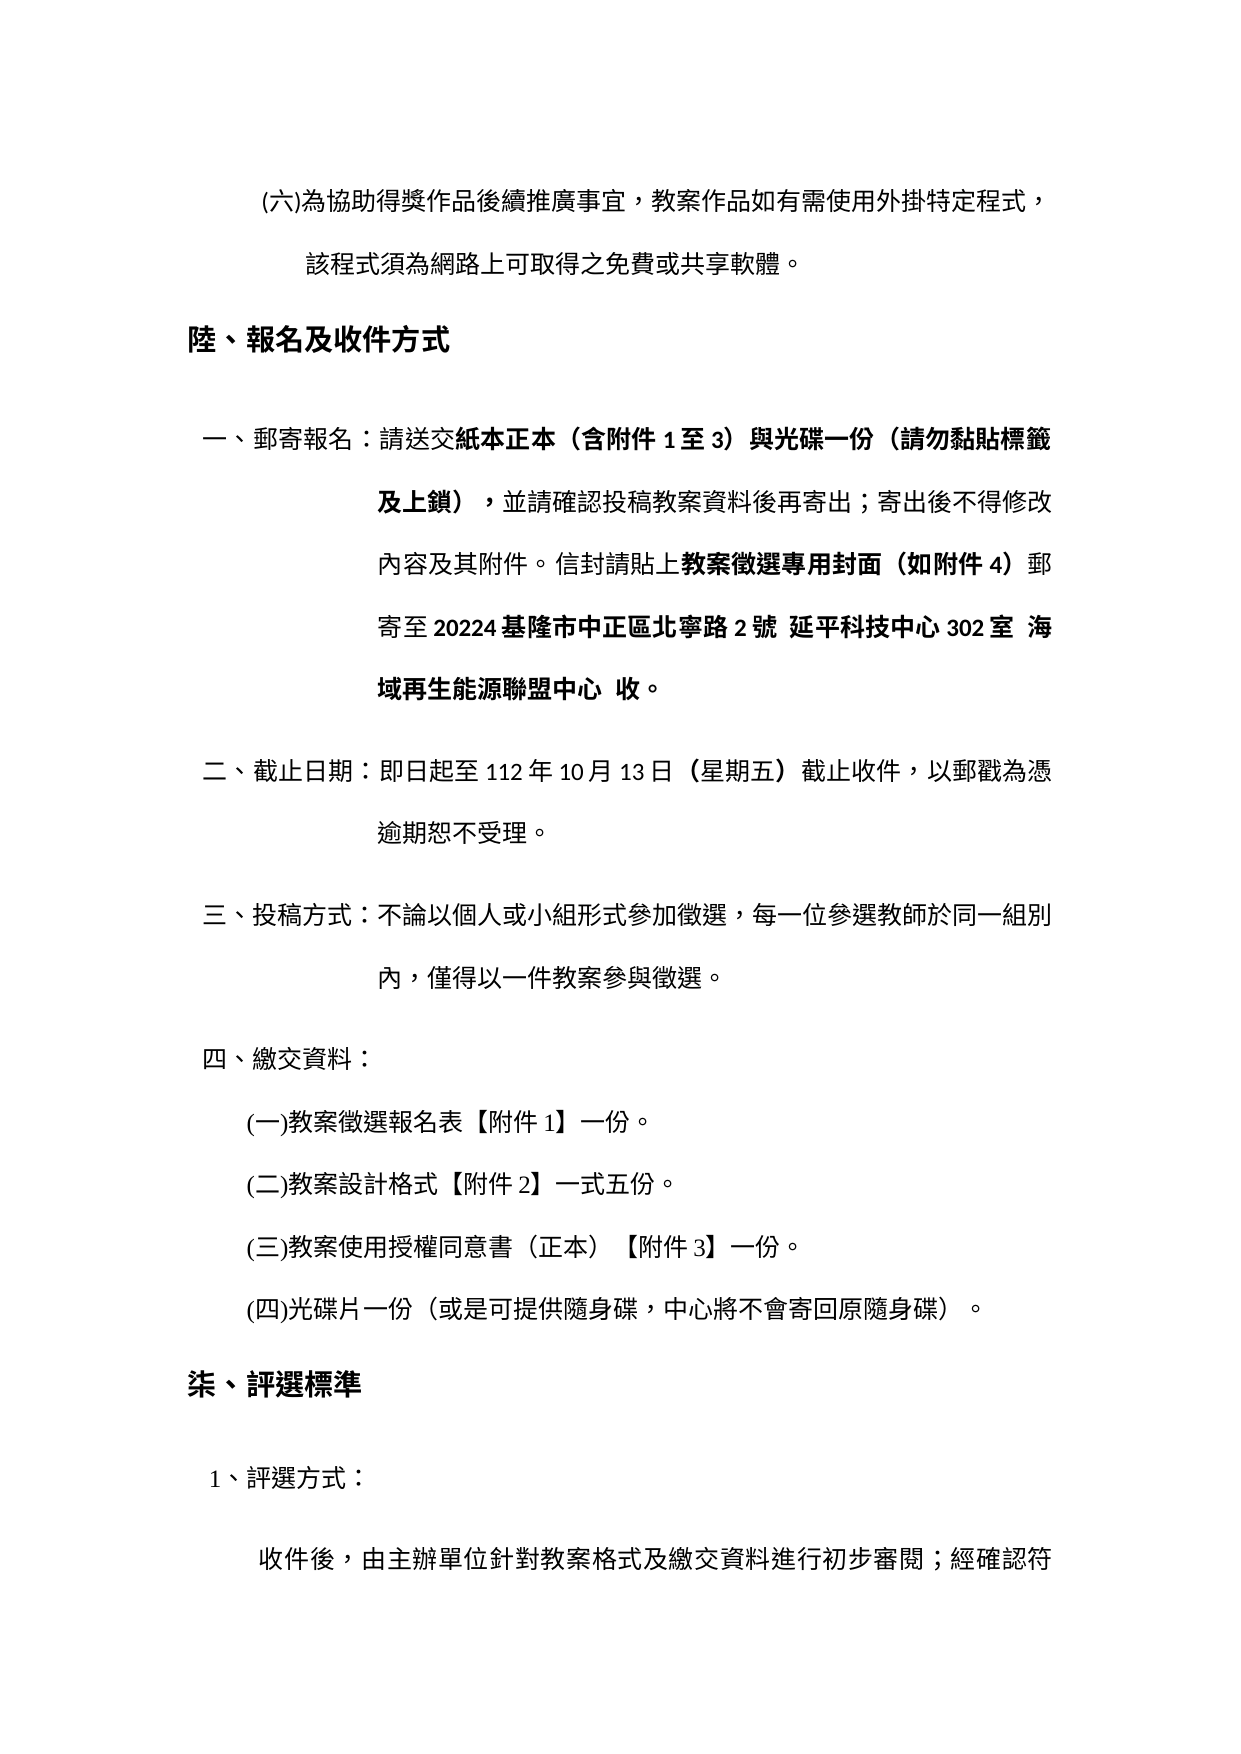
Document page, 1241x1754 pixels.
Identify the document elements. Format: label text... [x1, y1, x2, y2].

text 三、投稿方式：不論以個人或小組形式參加徵選，每一位參選教師於同一組別內，僅得以一件教案參與徵選。 [202, 872, 1053, 997]
text 陸、報名及收件方式 [187, 296, 1053, 358]
list 評選方式： [209, 1435, 1053, 1498]
text 一、郵寄報名：請送交紙本正本（含附件1至3）與光碟一份（請勿黏貼標籤及上鎖），並請確認投稿教案資料後再寄出；寄出後不得修改內容及其附件。信封請貼上教案徵選專用封面（如附件4）郵寄至20224基隆市中正區北寧路2號 延平科技中心302室 海域再生能源聯盟中心 收。 [202, 396, 1053, 709]
text (一)教案徵選報名表【附件1】一份。 [246, 1078, 1053, 1141]
text (六)為協助得獎作品後續推廣事宜，教案作品如有需使用外掛特定程式，該程式須為網路上可取得之免費或共享軟體。 [261, 158, 1053, 283]
text 二、截止日期：即日起至112年10月13日（星期五）截止收件，以郵戳為憑，逾期恕不受理。 [202, 728, 1053, 853]
text (四)光碟片一份（或是可提供隨身碟，中心將不會寄回原隨身碟）。 [246, 1266, 1053, 1328]
text 收件後，由主辦單位針對教案格式及繳交資料進行初步審閱；經確認符 [259, 1516, 1053, 1579]
text 四、繳交資料： [202, 1016, 1053, 1078]
text 柒、評選標準 [187, 1341, 1053, 1403]
text (二)教案設計格式【附件2】一式五份。 [246, 1141, 1053, 1203]
text (三)教案使用授權同意書（正本）【附件3】一份。 [246, 1203, 1053, 1266]
